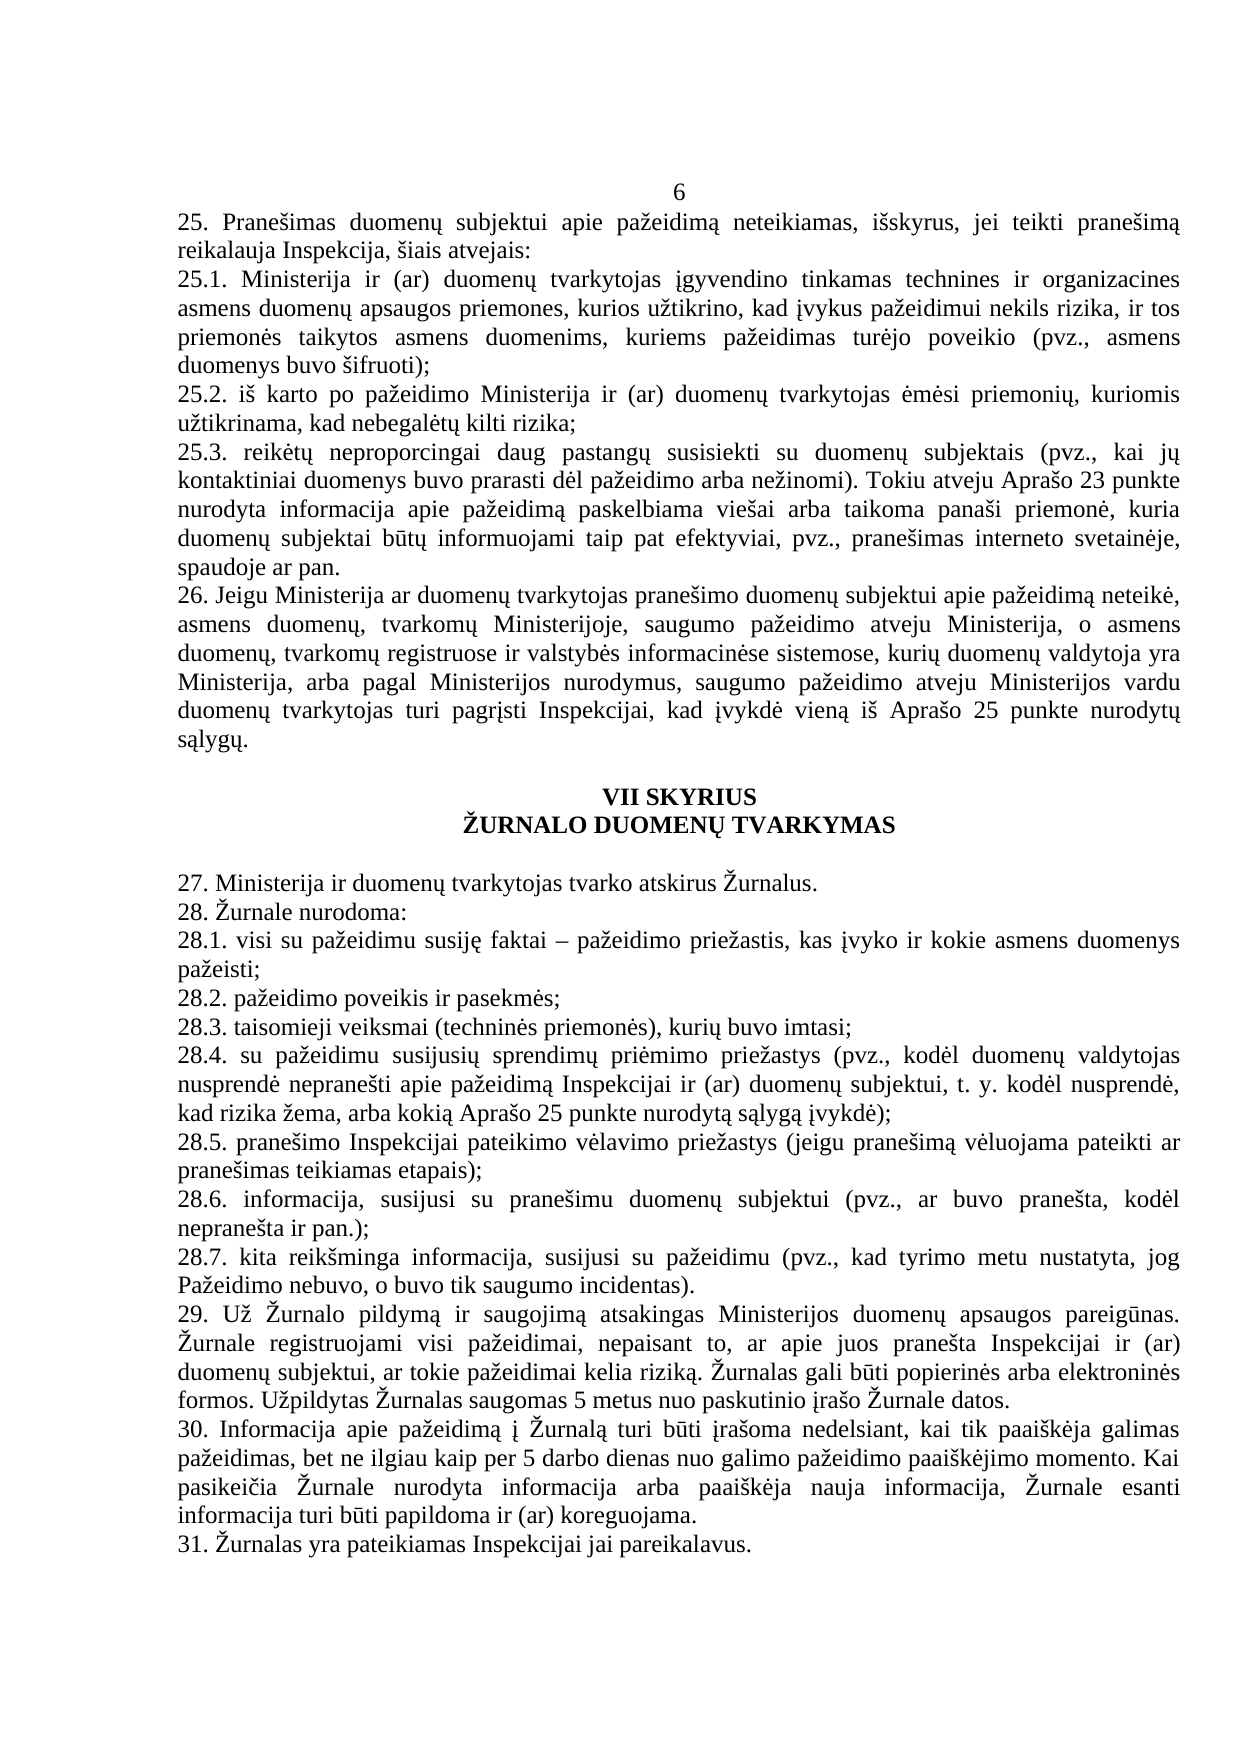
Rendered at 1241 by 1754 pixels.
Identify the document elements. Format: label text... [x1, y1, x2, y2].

text 28.2. pažeidimo poveikis ir pasekmės; [177, 983, 1181, 1012]
text 28.3. taisomieji veiksmai (techninės priemonės), kurių buvo imtasi; [177, 1012, 1181, 1040]
text 25.2. iš karto po pažeidimo Ministerija ir (ar) duomenų tvarkytojas ėmėsi priemonių, kuriomis užtikrinama, kad nebegalėtų kilti rizika; [177, 379, 1181, 437]
text 25.3. reikėtų neproporcingai daug pastangų susisiekti su duomenų subjektais (pvz., kai jų kontaktiniai duomenys buvo prarasti dėl pažeidimo arba nežinomi). Tokiu atveju Aprašo 23 punkte nurodyta informacija apie pažeidimą paskelbiama viešai arba taikoma panaši priemonė, kuria duomenų subjektai būtų informuojami taip pat efektyviai, pvz., pranešimas interneto svetainėje, spaudoje ar pan. [177, 437, 1181, 580]
text 28.7. kita reikšminga informacija, susijusi su pažeidimu (pvz., kad tyrimo metu nustatyta, jog Pažeidimo nebuvo, o buvo tik saugumo incidentas). [177, 1242, 1181, 1299]
text 28.1. visi su pažeidimu susiję faktai – pažeidimo priežastis, kas įvyko ir kokie asmens duomenys pažeisti; [177, 925, 1181, 983]
text 26. Jeigu Ministerija ar duomenų tvarkytojas pranešimo duomenų subjektui apie pažeidimą neteikė, asmens duomenų, tvarkomų Ministerijoje, saugumo pažeidimo atveju Ministerija, o asmens duomenų, tvarkomų registruose ir valstybės informacinėse sistemose, kurių duomenų valdytoja yra Ministerija, arba pagal Ministerijos nurodymus, saugumo pažeidimo atveju Ministerijos vardu duomenų tvarkytojas turi pagrįsti Inspekcijai, kad įvykdė vieną iš Aprašo 25 punkte nurodytų sąlygų. [177, 580, 1181, 753]
text 31. Žurnalas yra pateikiamas Inspekcijai jai pareikalavus. [177, 1529, 1181, 1558]
text 27. Ministerija ir duomenų tvarkytojas tvarko atskirus Žurnalus. [177, 868, 1181, 897]
text VII SKYRIUS [177, 782, 1181, 810]
text 28.5. pranešimo Inspekcijai pateikimo vėlavimo priežastys (jeigu pranešimą vėluojama pateikti ar pranešimas teikiamas etapais); [177, 1127, 1181, 1184]
text 25. Pranešimas duomenų subjektui apie pažeidimą neteikiamas, išskyrus, jei teikti pranešimą reikalauja Inspekcija, šiais atvejais: [177, 207, 1181, 264]
text ŽURNALO DUOMENŲ TVARKYMAS [177, 810, 1181, 839]
text 25.1. Ministerija ir (ar) duomenų tvarkytojas įgyvendino tinkamas technines ir organizacines asmens duomenų apsaugos priemones, kurios užtikrino, kad įvykus pažeidimui nekils rizika, ir tos priemonės taikytos asmens duomenims, kuriems pažeidimas turėjo poveikio (pvz., asmens duomenys buvo šifruoti); [177, 264, 1181, 379]
text 30. Informacija apie pažeidimą į Žurnalą turi būti įrašoma nedelsiant, kai tik paaiškėja galimas pažeidimas, bet ne ilgiau kaip per 5 darbo dienas nuo galimo pažeidimo paaiškėjimo momento. Kai pasikeičia Žurnale nurodyta informacija arba paaiškėja nauja informacija, Žurnale esanti informacija turi būti papildoma ir (ar) koreguojama. [177, 1414, 1181, 1529]
text 28. Žurnale nurodoma: [177, 897, 1181, 925]
text 28.6. informacija, susijusi su pranešimu duomenų subjektui (pvz., ar buvo pranešta, kodėl nepranešta ir pan.); [177, 1184, 1181, 1242]
text 28.4. su pažeidimu susijusių sprendimų priėmimo priežastys (pvz., kodėl duomenų valdytojas nusprendė nepranešti apie pažeidimą Inspekcijai ir (ar) duomenų subjektui, t. y. kodėl nusprendė, kad rizika žema, arba kokią Aprašo 25 punkte nurodytą sąlygą įvykdė); [177, 1040, 1181, 1127]
text 29. Už Žurnalo pildymą ir saugojimą atsakingas Ministerijos duomenų apsaugos pareigūnas. Žurnale registruojami visi pažeidimai, nepaisant to, ar apie juos pranešta Inspekcijai ir (ar) duomenų subjektui, ar tokie pažeidimai kelia riziką. Žurnalas gali būti popierinės arba elektroninės formos. Užpildytas Žurnalas saugomas 5 metus nuo paskutinio įrašo Žurnale datos. [177, 1299, 1181, 1414]
